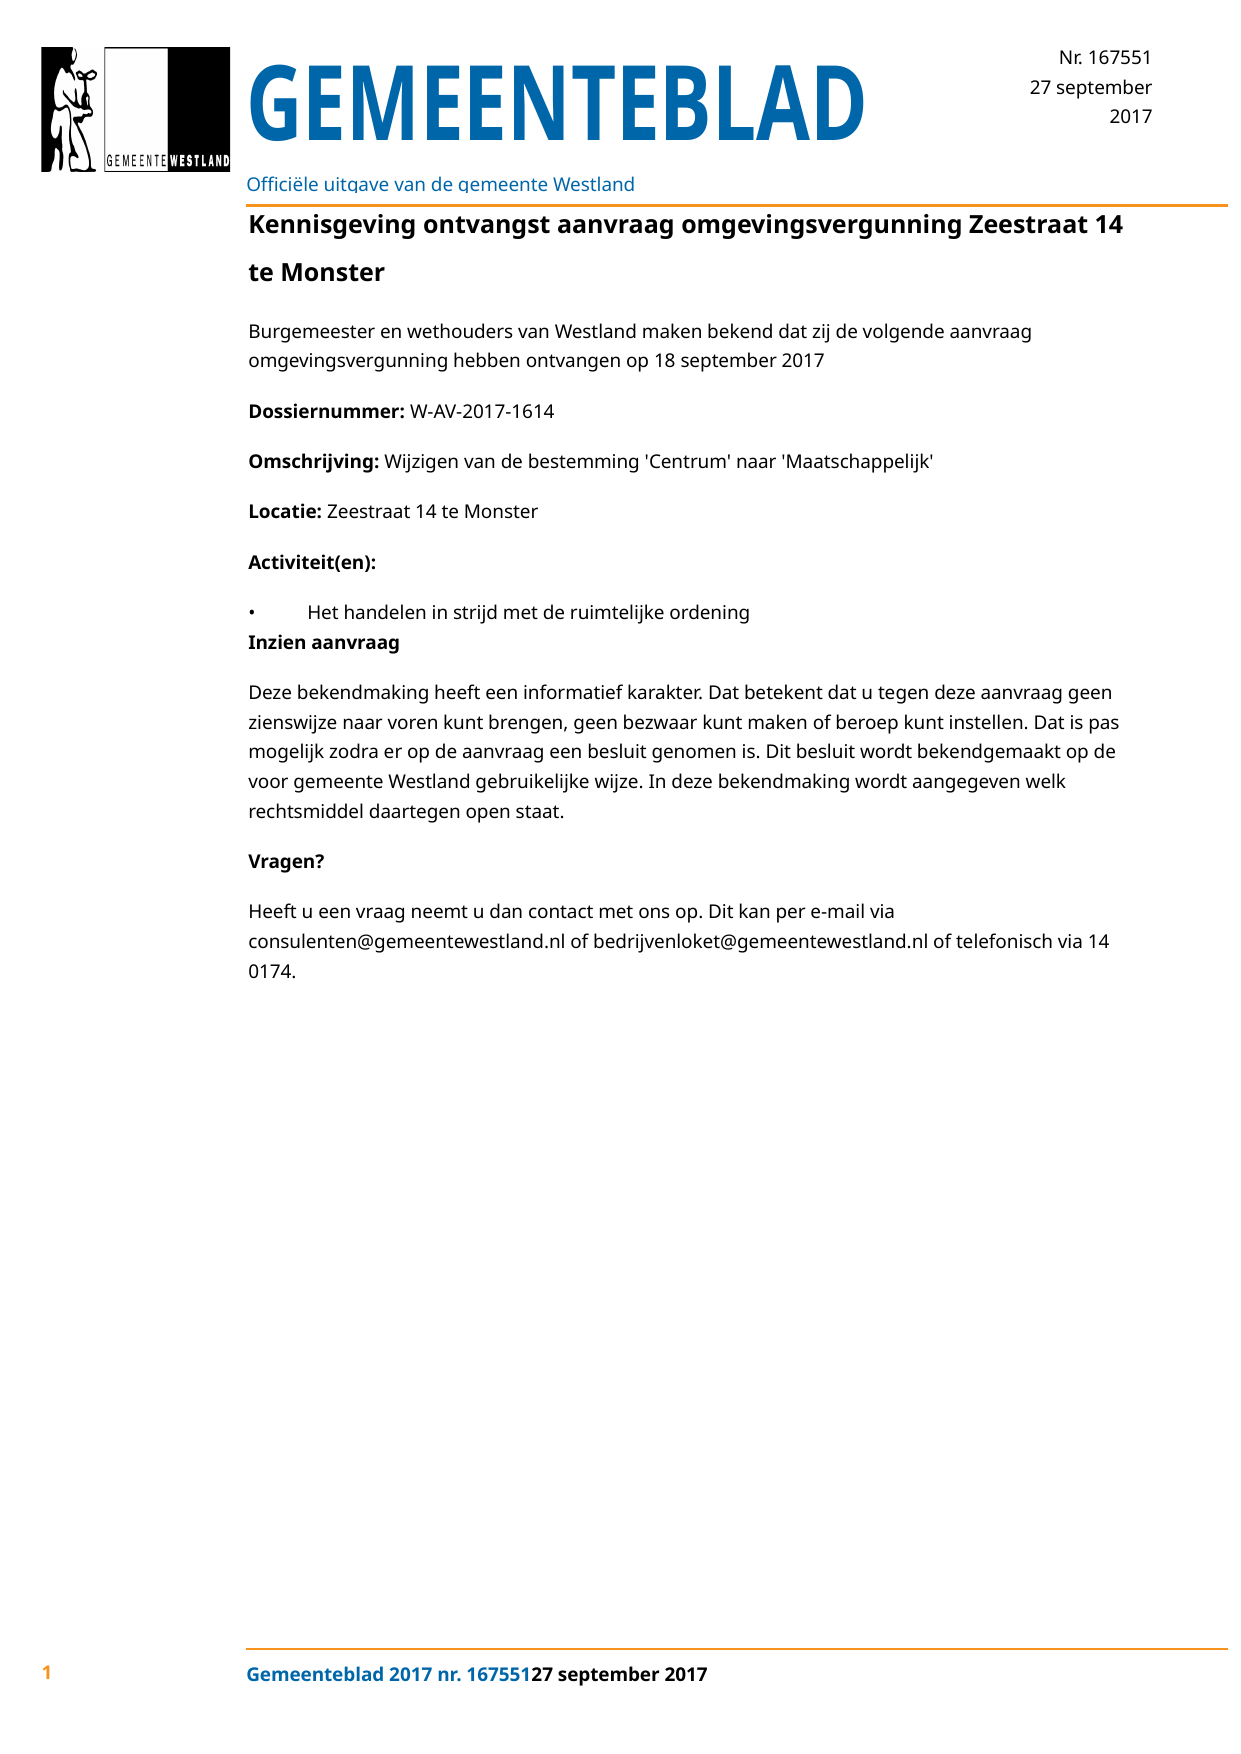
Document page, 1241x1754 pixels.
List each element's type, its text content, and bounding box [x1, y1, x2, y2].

text Vragen? [248, 848, 1152, 874]
text Kennisgeving ontvangst aanvraag omgevingsvergunning Zeestraat 14 te Monster [248, 207, 1152, 288]
text Deze bekendmaking heeft een informatief karakter. Dat betekent dat u tegen deze aanvraag geen zienswijze naar voren kunt brengen, geen bezwaar kunt maken of beroep kunt instellen. Dat is pas mogelijk zodra er op de aanvraag een besluit genomen is. Dit besluit wordt bekendgemaakt op de voor gemeente Westland gebruikelijke wijze. In deze bekendmaking wordt aangegeven welk rechtsmiddel daartegen open staat. [248, 679, 1152, 824]
text Locatie: Zeestraat 14 te Monster [248, 499, 1152, 524]
text Dossiernummer: W-AV-2017-1614 [248, 398, 1152, 424]
text Omschrijving: Wijzigen van de bestemming 'Centrum' naar 'Maatschappelijk' [248, 448, 1152, 474]
text Burgemeester en wethouders van Westland maken bekend dat zij de volgende aanvraag omgevingsvergunning hebben ontvangen op 18 september 2017 [248, 318, 1152, 373]
text Activiteit(en): [248, 549, 1152, 575]
text Heeft u een vraag neemt u dan contact met ons op. Dit kan per e-mail via consulenten@gemeentewestland.nl of bedrijvenloket@gemeentewestland.nl of telefonisch via 14 0174. [248, 899, 1152, 984]
picture [41, 47, 231, 172]
text Inzien aanvraag [248, 629, 1152, 655]
list Het handelen in strijd met de ruimtelijke ordening [248, 599, 1152, 625]
